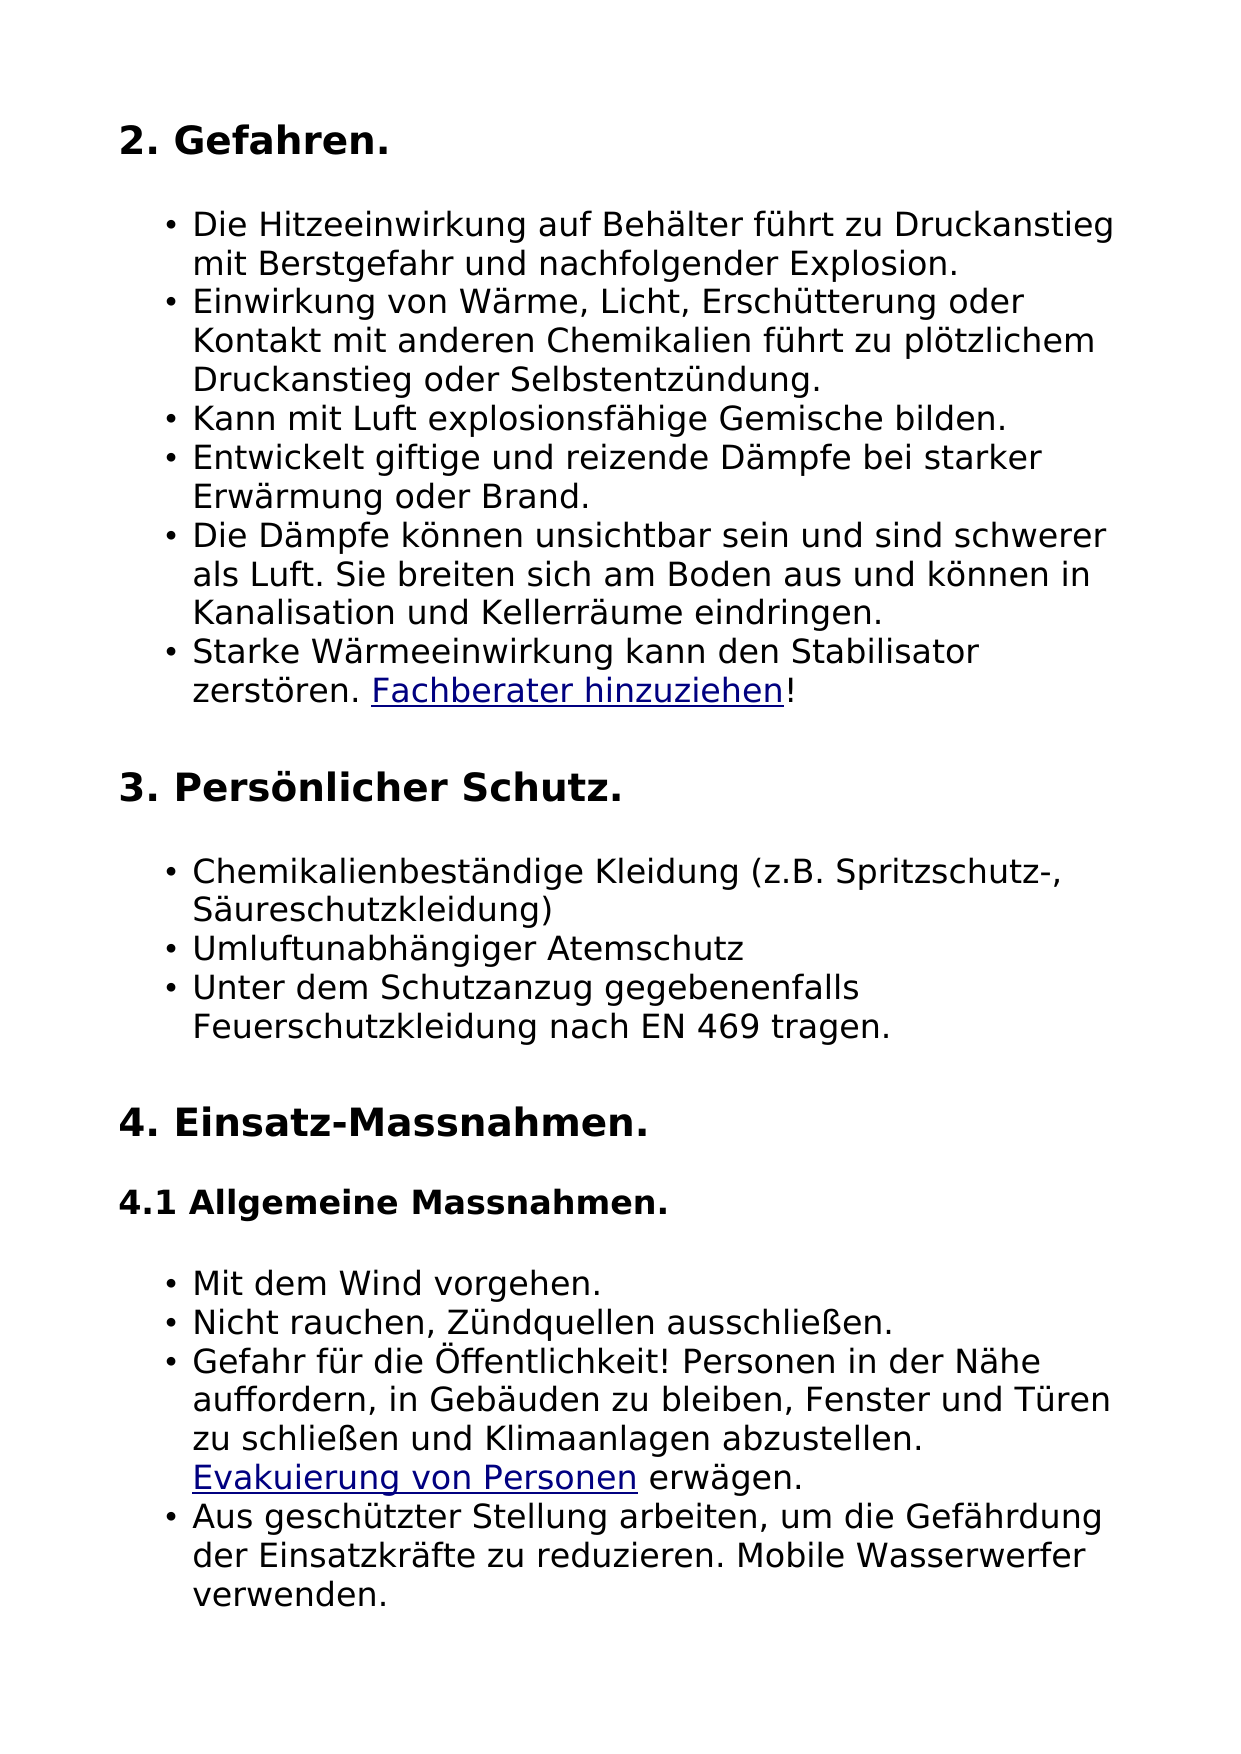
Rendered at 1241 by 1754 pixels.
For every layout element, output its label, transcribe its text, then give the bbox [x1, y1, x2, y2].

subtitle 4. Einsatz-Massnahmen. [118, 1101, 1122, 1146]
list Starke Wärmeeinwirkung kann den Stabilisator zerstören. Fachberater hinzuziehen! [177, 633, 1122, 710]
list Umluftunabhängiger Atemschutz [177, 930, 1122, 969]
list Entwickelt giftige und reizende Dämpfe bei starker Erwärmung oder Brand. [177, 438, 1122, 516]
list Nicht rauchen, Zündquellen ausschließen. [177, 1303, 1122, 1342]
list Einwirkung von Wärme, Licht, Erschütterung oder Kontakt mit anderen Chemikalien führt zu plötzlichem Druckanstieg oder Selbstentzündung. [177, 283, 1122, 399]
list Unter dem Schutzanzug gegebenenfalls Feuerschutzkleidung nach EN 469 tragen. [177, 969, 1122, 1046]
list Mit dem Wind vorgehen. [177, 1264, 1122, 1303]
subtitle 4.1 Allgemeine Massnahmen. [118, 1183, 1122, 1222]
subtitle 3. Persönlicher Schutz. [118, 765, 1122, 810]
list Die Dämpfe können unsichtbar sein und sind schwerer als Luft. Sie breiten sich am Boden aus und können in Kanalisation und Kellerräume eindringen. [177, 516, 1122, 633]
list Gefahr für die Öffentlichkeit! Personen in der Nähe auffordern, in Gebäuden zu bleiben, Fenster und Türen zu schließen und Klimaanlagen abzustellen. Evakuierung von Personen erwägen. [177, 1342, 1122, 1497]
list Kann mit Luft explosionsfähige Gemische bilden. [177, 399, 1122, 438]
subtitle 2. Gefahren. [118, 118, 1122, 163]
list Chemikalienbeständige Kleidung (z.B. Spritzschutz-, Säureschutzkleidung) [177, 852, 1122, 930]
list Aus geschützter Stellung arbeiten, um die Gefährdung der Einsatzkräfte zu reduzieren. Mobile Wasserwerfer verwenden. [177, 1497, 1122, 1614]
list Die Hitzeeinwirkung auf Behälter führt zu Druckanstieg mit Berstgefahr und nachfolgender Explosion. [177, 205, 1122, 283]
